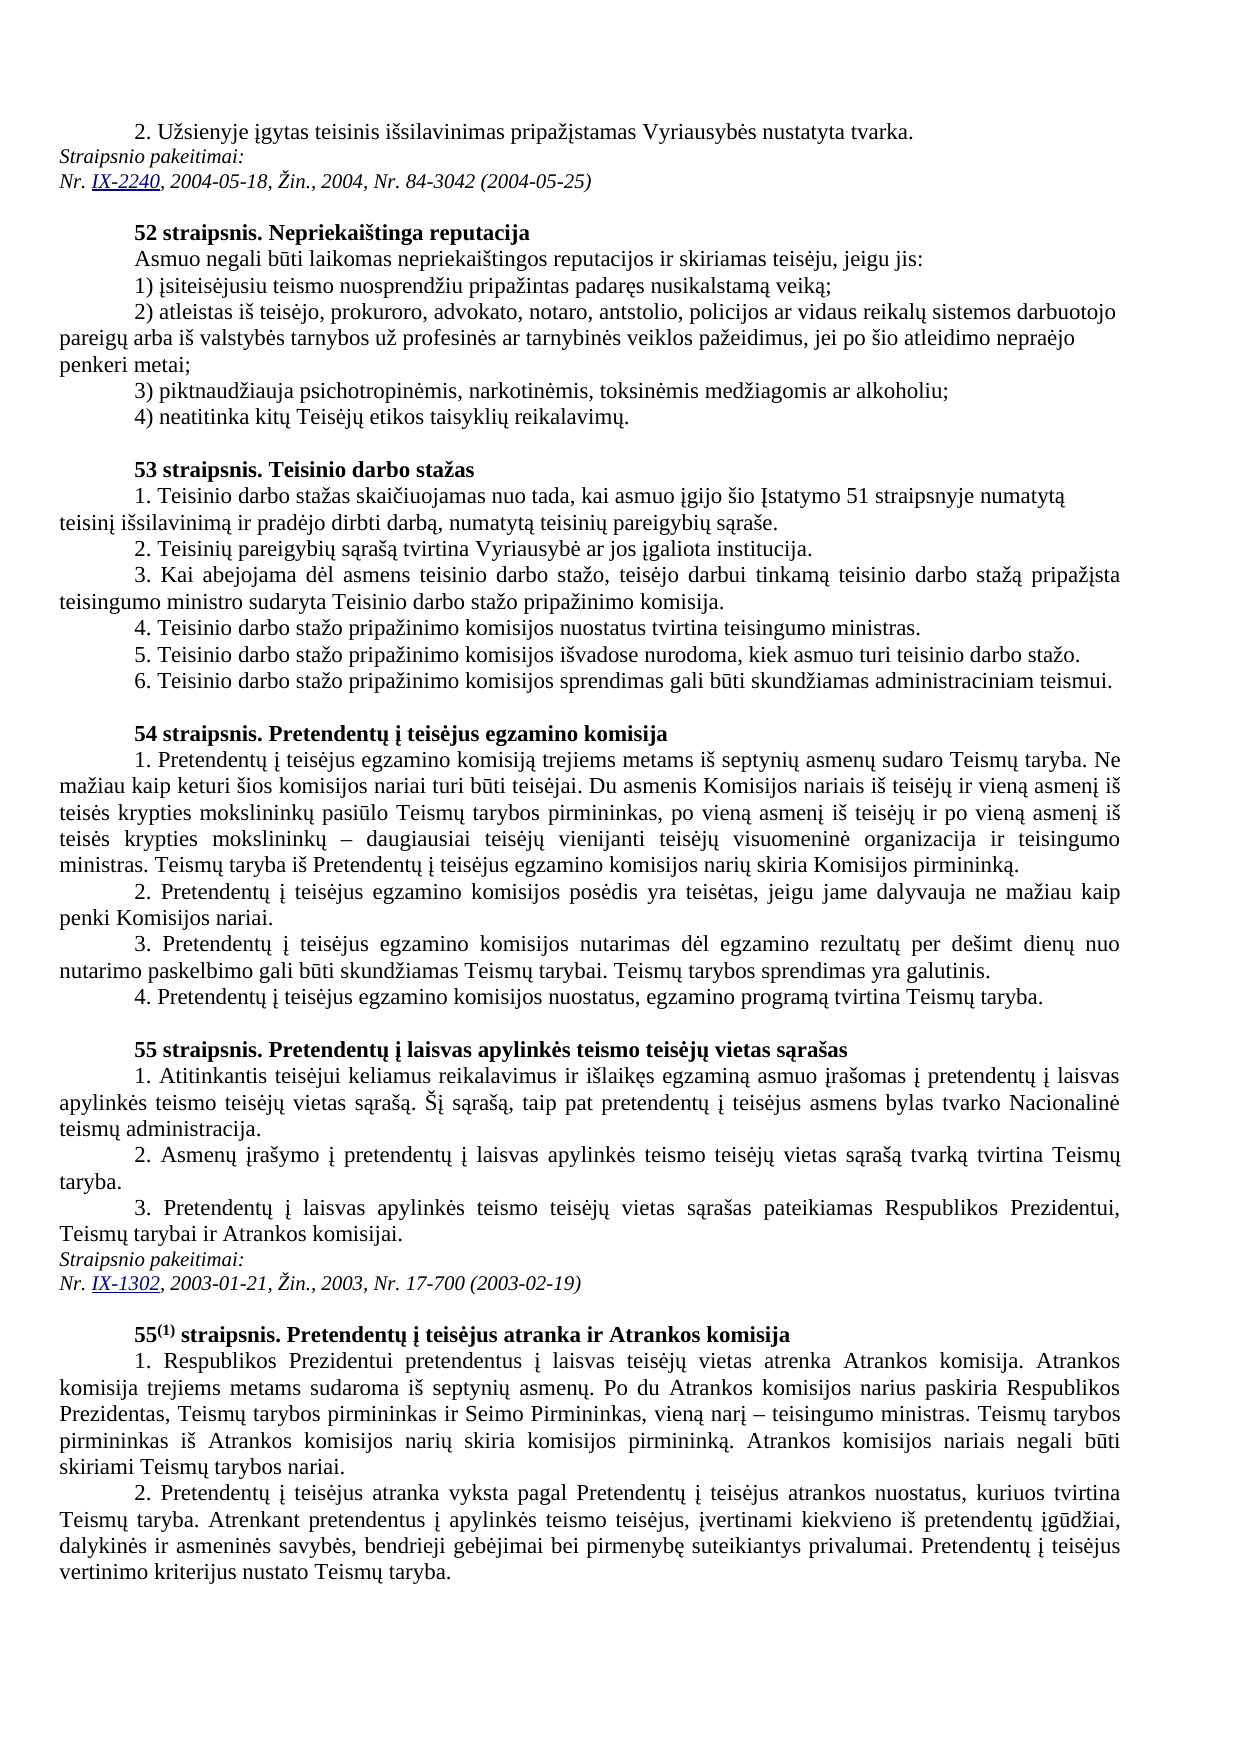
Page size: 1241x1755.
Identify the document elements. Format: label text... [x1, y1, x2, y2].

text 2) atleistas iš teisėjo, prokuroro, advokato, notaro, antstolio, policijos ar vidaus reikalų sistemos darbuotojo pareigų arba iš valstybės tarnybos už profesinės ar tarnybinės veiklos pažeidimus, jei po šio atleidimo nepraėjo penkeri metai; [59, 298, 1122, 377]
text 3. Pretendentų į laisvas apylinkės teismo teisėjų vietas sąrašas pateikiamas Respublikos Prezidentui, Teismų tarybai ir Atrankos komisijai. [59, 1194, 1122, 1247]
text 3) piktnaudžiauja psichotropinėmis, narkotinėmis, toksinėmis medžiagomis ar alkoholiu; [59, 377, 1122, 403]
text 3. Kai abejojama dėl asmens teisinio darbo stažo, teisėjo darbui tinkamą teisinio darbo stažą pripažįsta teisingumo ministro sudaryta Teisinio darbo stažo pripažinimo komisija. [59, 562, 1122, 614]
text 52 straipsnis. Nepriekaištinga reputacija [59, 219, 1122, 245]
text 1. Teisinio darbo stažas skaičiuojamas nuo tada, kai asmuo įgijo šio Įstatymo 51 straipsnyje numatytą teisinį išsilavinimą ir pradėjo dirbti darbą, numatytą teisinių pareigybių sąraše. [59, 482, 1122, 535]
text 2. Užsienyje įgytas teisinis išsilavinimas pripažįstamas Vyriausybės nustatyta tvarka. [59, 118, 1122, 144]
text 6. Teisinio darbo stažo pripažinimo komisijos sprendimas gali būti skundžiamas administraciniam teismui. [59, 667, 1122, 693]
text 54 straipsnis. Pretendentų į teisėjus egzamino komisija [59, 720, 1122, 746]
text 2. Asmenų įrašymo į pretendentų į laisvas apylinkės teismo teisėjų vietas sąrašą tvarką tvirtina Teismų taryba. [59, 1141, 1122, 1194]
text 1) įsiteisėjusiu teismo nuosprendžiu pripažintas padaręs nusikalstamą veiką; [59, 272, 1122, 298]
text Nr. IX-2240, 2004-05-18, Žin., 2004, Nr. 84-3042 (2004-05-25) [59, 168, 1122, 193]
text Straipsnio pakeitimai: [59, 1247, 1122, 1271]
text 4) neatitinka kitų Teisėjų etikos taisyklių reikalavimų. [59, 403, 1122, 430]
text Asmuo negali būti laikomas nepriekaištingos reputacijos ir skiriamas teisėju, jeigu jis: [59, 245, 1122, 272]
text Nr. IX-1302, 2003-01-21, Žin., 2003, Nr. 17-700 (2003-02-19) [59, 1271, 1122, 1295]
text 55 straipsnis. Pretendentų į laisvas apylinkės teismo teisėjų vietas sąrašas [59, 1036, 1122, 1062]
text 55(1) straipsnis. Pretendentų į teisėjus atranka ir Atrankos komisija [59, 1321, 1122, 1348]
text 3. Pretendentų į teisėjus egzamino komisijos nutarimas dėl egzamino rezultatų per dešimt dienų nuo nutarimo paskelbimo gali būti skundžiamas Teismų tarybai. Teismų tarybos sprendimas yra galutinis. [59, 931, 1122, 983]
text 5. Teisinio darbo stažo pripažinimo komisijos išvadose nurodoma, kiek asmuo turi teisinio darbo stažo. [59, 641, 1122, 667]
text 4. Pretendentų į teisėjus egzamino komisijos nuostatus, egzamino programą tvirtina Teismų taryba. [59, 983, 1122, 1009]
text 2. Pretendentų į teisėjus egzamino komisijos posėdis yra teisėtas, jeigu jame dalyvauja ne mažiau kaip penki Komisijos nariai. [59, 878, 1122, 931]
text 2. Pretendentų į teisėjus atranka vyksta pagal Pretendentų į teisėjus atrankos nuostatus, kuriuos tvirtina Teismų taryba. Atrenkant pretendentus į apylinkės teismo teisėjus, įvertinami kiekvieno iš pretendentų įgūdžiai, dalykinės ir asmeninės savybės, bendrieji gebėjimai bei pirmenybę suteikiantys privalumai. Pretendentų į teisėjus vertinimo kriterijus nustato Teismų taryba. [59, 1479, 1122, 1585]
text 4. Teisinio darbo stažo pripažinimo komisijos nuostatus tvirtina teisingumo ministras. [59, 614, 1122, 641]
text 53 straipsnis. Teisinio darbo stažas [59, 456, 1122, 482]
text 1. Pretendentų į teisėjus egzamino komisiją trejiems metams iš septynių asmenų sudaro Teismų taryba. Ne mažiau kaip keturi šios komisijos nariai turi būti teisėjai. Du asmenis Komisijos nariais iš teisėjų ir vieną asmenį iš teisės krypties mokslininkų pasiūlo Teismų tarybos pirmininkas, po vieną asmenį iš teisėjų ir po vieną asmenį iš teisės krypties mokslininkų – daugiausiai teisėjų vienijanti teisėjų visuomeninė organizacija ir teisingumo ministras. Teismų taryba iš Pretendentų į teisėjus egzamino komisijos narių skiria Komisijos pirmininką. [59, 746, 1122, 878]
text 1. Respublikos Prezidentui pretendentus į laisvas teisėjų vietas atrenka Atrankos komisija. Atrankos komisija trejiems metams sudaroma iš septynių asmenų. Po du Atrankos komisijos narius paskiria Respublikos Prezidentas, Teismų tarybos pirmininkas ir Seimo Pirmininkas, vieną narį – teisingumo ministras. Teismų tarybos pirmininkas iš Atrankos komisijos narių skiria komisijos pirmininką. Atrankos komisijos nariais negali būti skiriami Teismų tarybos nariai. [59, 1348, 1122, 1479]
text Straipsnio pakeitimai: [59, 144, 1122, 168]
text 2. Teisinių pareigybių sąrašą tvirtina Vyriausybė ar jos įgaliota institucija. [59, 535, 1122, 562]
text 1. Atitinkantis teisėjui keliamus reikalavimus ir išlaikęs egzaminą asmuo įrašomas į pretendentų į laisvas apylinkės teismo teisėjų vietas sąrašą. Šį sąrašą, taip pat pretendentų į teisėjus asmens bylas tvarko Nacionalinė teismų administracija. [59, 1062, 1122, 1141]
